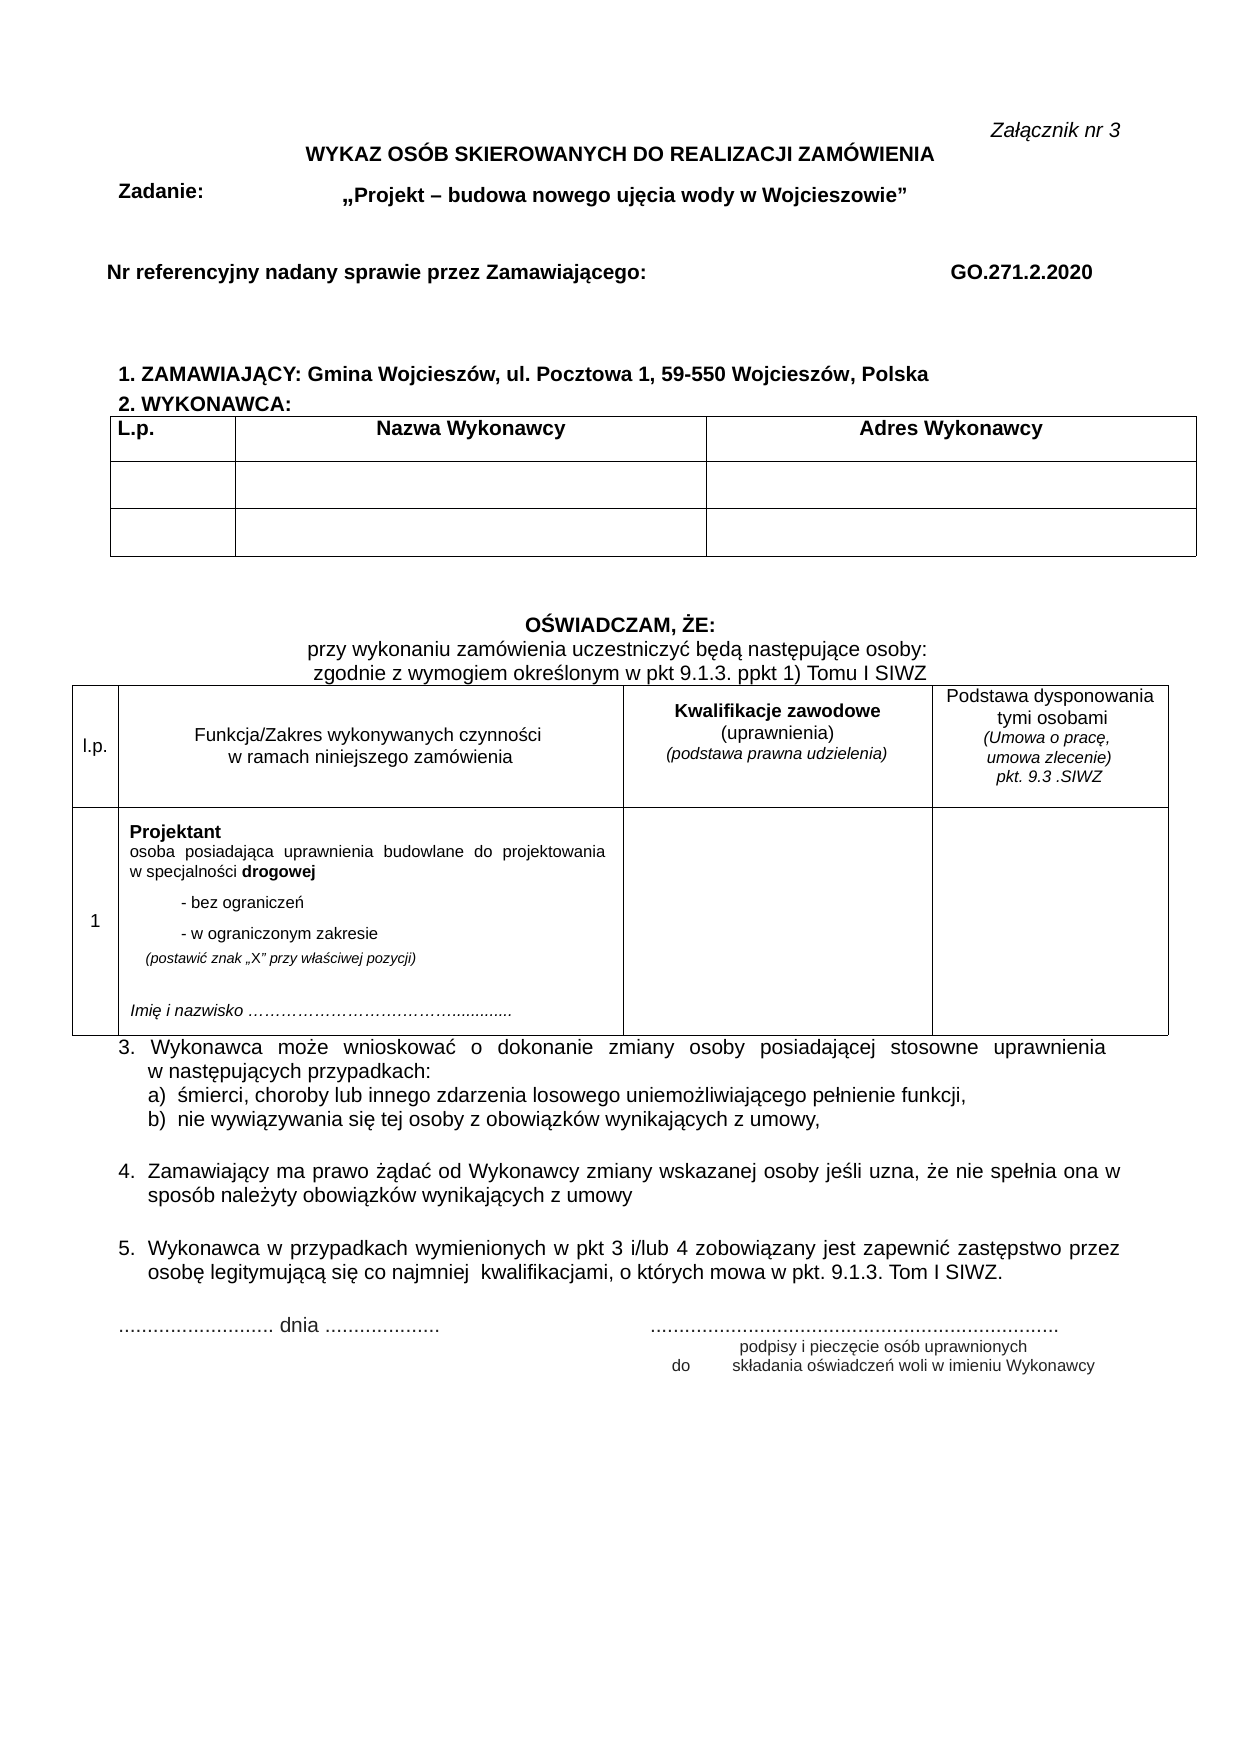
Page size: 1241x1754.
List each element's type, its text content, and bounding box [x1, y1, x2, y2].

table_cell [933, 808, 1168, 1034]
text 2. WYKONAWCA: [118, 392, 1122, 416]
table_header Funkcja/Zakres wykonywanych czynności w ramach niniejszego zamówienia [119, 686, 623, 807]
table_cell [236, 509, 706, 556]
text ........................... dnia .................... ....................................................................... [118, 1312, 1122, 1336]
table_header l.p. [73, 686, 118, 807]
text 4. Zamawiający ma prawo żądać od Wykonawcy zmiany wskazanej osoby jeśli uzna, że nie spełnia ona w sposób należyty obowiązków wynikających z umowy [118, 1159, 1122, 1207]
text Załącznik nr 3 [118, 118, 1122, 142]
table_cell [111, 509, 235, 556]
text b) nie wywiązywania się tej osoby z obowiązków wynikających z umowy, [148, 1106, 1122, 1130]
table_cell [236, 462, 706, 508]
table_cell [111, 462, 235, 508]
table_cell 1 [73, 808, 118, 1034]
text do składania oświadczeń woli w imieniu Wykonawcy [644, 1356, 1122, 1375]
table_header Zadanie: [103, 179, 334, 231]
table_header „Projekt – budowa nowego ujęcia wody w Wojcieszowie” [334, 179, 1240, 231]
table_header Nr referencyjny nadany sprawie przez Zamawiającego: [99, 231, 943, 304]
table_header Nazwa Wykonawcy [236, 417, 706, 461]
table_header Kwalifikacje zawodowe (uprawnienia) (podstawa prawna udzielenia) [624, 686, 932, 807]
table_header Podstawa dysponowania tymi osobami (Umowa o pracę, umowa zlecenie) pkt. 9.3 .SIWZ [933, 686, 1168, 807]
text 3. Wykonawca może wnioskować o dokonanie zmiany osoby posiadającej stosowne uprawnienia w następujących przypadkach: [118, 1036, 1122, 1082]
text a) śmierci, choroby lub innego zdarzenia losowego uniemożliwiającego pełnienie funkcji, [148, 1082, 1122, 1106]
table_cell Projektant osoba posiadająca uprawnienia budowlane do projektowania w specjalności drogowej - bez ograniczeń - w ograniczonym zakresie (postawić znak „X” przy właściwej pozycji) Imię i nazwisko ……………………….………............. [119, 808, 623, 1034]
table_cell [624, 808, 932, 1034]
table_header GO.271.2.2020 [943, 231, 1240, 304]
text OŚWIADCZAM, ŻE: [118, 613, 1122, 637]
text 5. Wykonawca w przypadkach wymienionych w pkt 3 i/lub 4 zobowiązany jest zapewnić zastępstwo przez osobę legitymującą się co najmniej kwalifikacjami, o których mowa w pkt. 9.1.3. Tom I SIWZ. [118, 1236, 1122, 1284]
table_cell [707, 462, 1196, 508]
text WYKAZ OSÓB SKIEROWANYCH DO REALIZACJI ZAMÓWIENIA [118, 142, 1122, 166]
table_header Adres Wykonawcy [707, 417, 1196, 461]
text zgodnie z wymogiem określonym w pkt 9.1.3. ppkt 1) Tomu I SIWZ [118, 661, 1122, 685]
text przy wykonaniu zamówienia uczestniczyć będą następujące osoby: [118, 637, 1122, 661]
table_header L.p. [111, 417, 235, 461]
text podpisy i pieczęcie osób uprawnionych [644, 1336, 1122, 1356]
table_cell [707, 509, 1196, 556]
text 1. ZAMAWIAJĄCY: Gmina Wojcieszów, ul. Pocztowa 1, 59-550 Wojcieszów, Polska [118, 362, 1122, 386]
